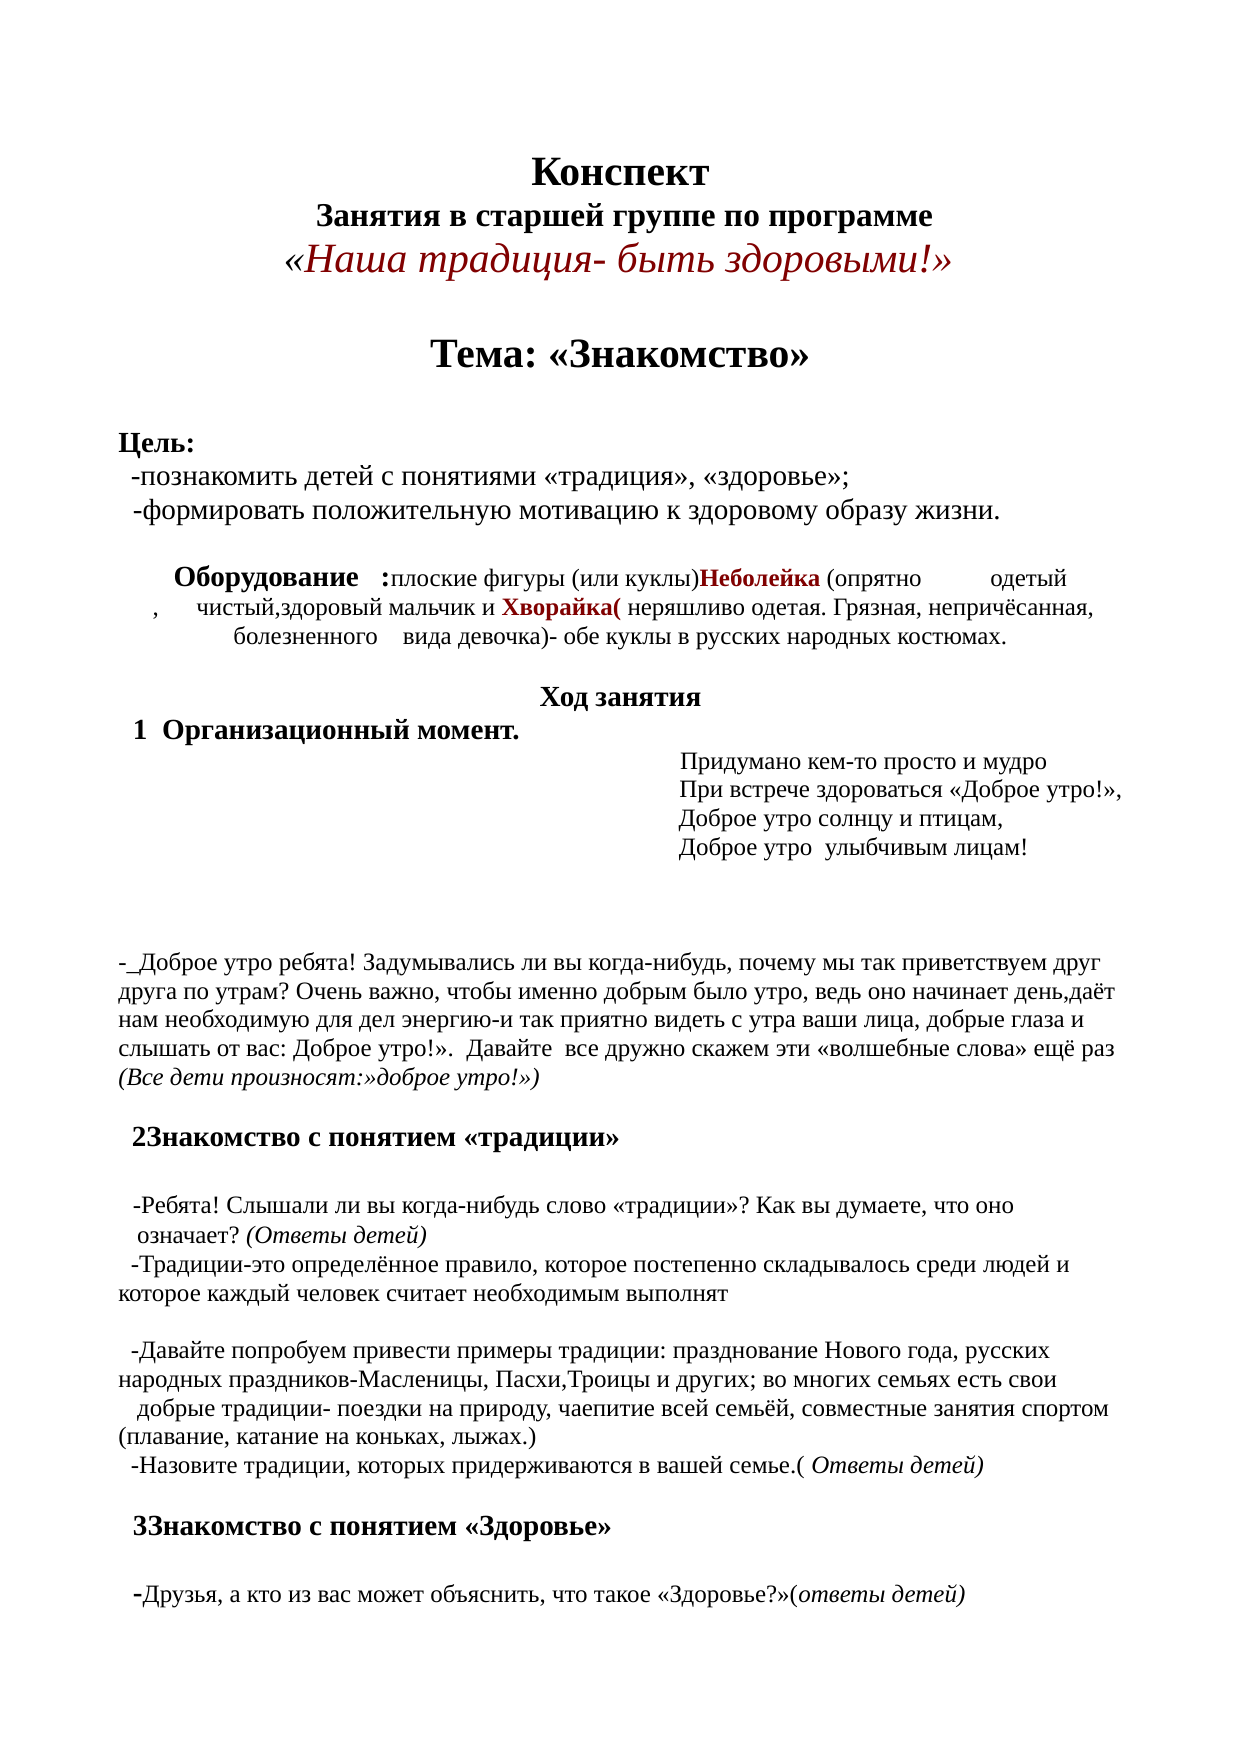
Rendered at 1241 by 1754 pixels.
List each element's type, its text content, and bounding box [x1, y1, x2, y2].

text Доброе утро улыбчивым лицам! [118, 832, 1122, 861]
text -Давайте попробуем привести примеры традиции: празднование Нового года, русских народных праздников-Масленицы, Пасхи,Троицы и других; во многих семьях есть свои [118, 1335, 1122, 1393]
text 2Знакомство с понятием «традиции» [118, 1119, 1122, 1153]
text означает? (Ответы детей) [118, 1220, 1122, 1249]
text При встрече здороваться «Доброе утро!», [118, 774, 1122, 803]
text -Назовите традиции, которых придерживаются в вашей семье.( Ответы детей) [118, 1450, 1122, 1479]
text Доброе утро солнцу и птицам, [118, 803, 1122, 832]
text -_Доброе утро ребята! Задумывались ли вы когда-нибудь, почему мы так приветствуем друг друга по утрам? Очень важно, чтобы именно добрым было утро, ведь оно начинает день,даёт нам необходимую для дел энергию-и так приятно видеть с утра ваши лица, добрые глаза и слышать от вас: Доброе утро!». Давайте все дружно скажем эти «волшебные слова» ещё раз (Все дети произносят:»доброе утро!») [118, 947, 1122, 1091]
text Ход занятия [118, 679, 1122, 712]
text добрые традиции- поездки на природу, чаепитие всей семьёй, совместные занятия спортом (плавание, катание на коньках, лыжах.) [118, 1393, 1122, 1450]
text «Наша традиция- быть здоровыми!» [118, 233, 1122, 281]
text Тема: «Знакомство» [118, 329, 1122, 377]
text , чистый,здоровый мальчик и Хворайка( неряшливо одетая. Грязная, непричёсанная, болезненного вида девочка)- обе куклы в русских народных костюмах. [118, 592, 1122, 650]
text Конспект [118, 147, 1122, 195]
text Занятия в старшей группе по программе [118, 195, 1122, 233]
text 3Знакомство с понятием «Здоровье» [118, 1508, 1122, 1541]
text -Друзья, а кто из вас может объяснить, что такое «Здоровье?»(ответы детей) [118, 1575, 1122, 1608]
text -Традиции-это определённое правило, которое постепенно складывалось среди людей и которое каждый человек считает необходимым выполнят [118, 1249, 1122, 1306]
text -познакомить детей с понятиями «традиция», «здоровье»; [118, 458, 1122, 492]
text Оборудование :плоские фигуры (или куклы)Неболейка (опрятно одетый [118, 559, 1122, 592]
text -Ребята! Слышали ли вы когда-нибудь слово «традиции»? Как вы думаете, что оно [118, 1187, 1122, 1220]
text -формировать положительную мотивацию к здоровому образу жизни. [118, 492, 1122, 525]
text Цель: [118, 425, 1122, 458]
text Придумано кем-то просто и мудро [118, 746, 1122, 774]
text 1 Организационный момент. [118, 712, 1122, 746]
